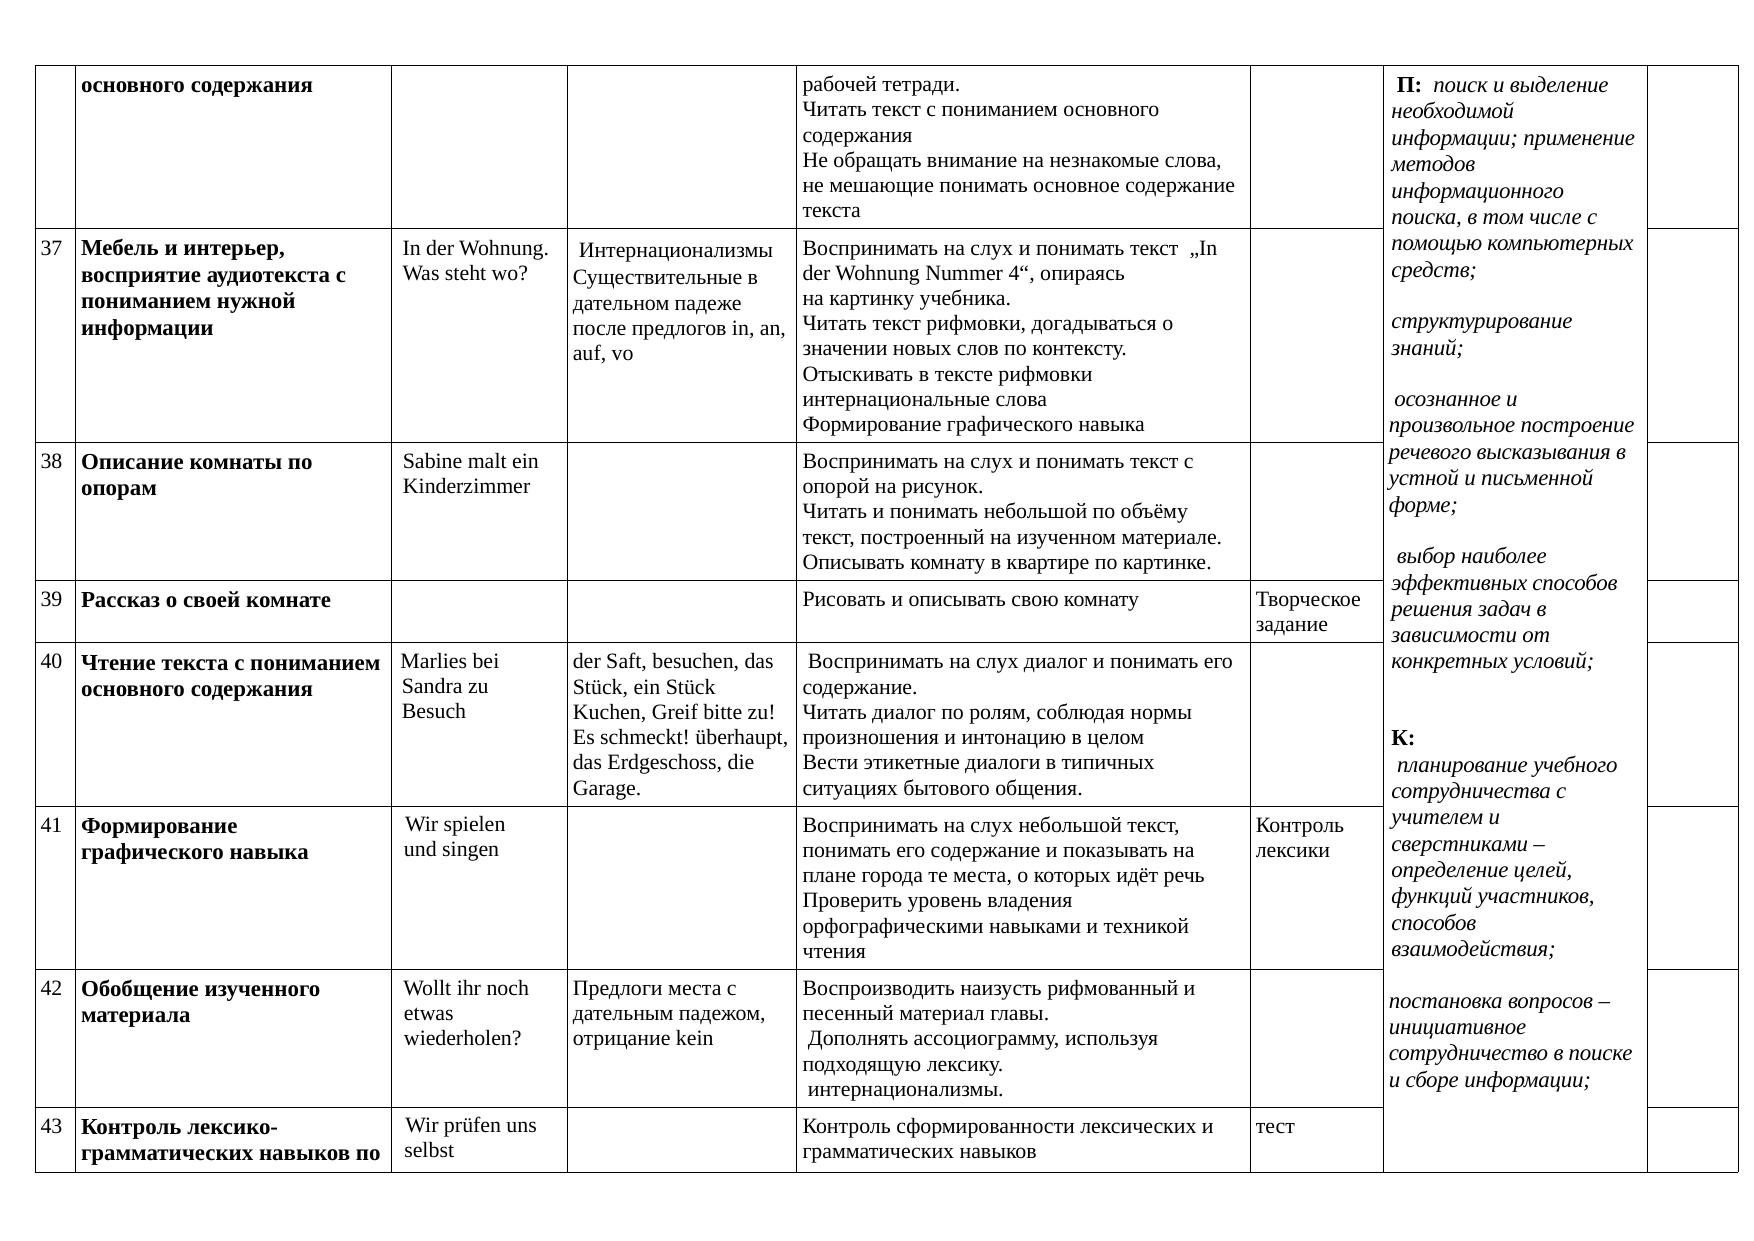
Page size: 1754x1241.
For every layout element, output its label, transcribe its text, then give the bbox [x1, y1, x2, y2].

table_cell Воспринимать на слух небольшой текст, понимать его содержание и показывать на плане города те места, о которых идёт речь Проверить уровень владения орфографическими навыками и техникой чтения [797, 807, 1250, 969]
table_cell der Saft, besuchen, das Stück, ein Stück Kuchen, Greif bitte zu! Es schmeckt! überhaupt, das Erdgeschoss, die Garage. [568, 643, 796, 806]
table_cell основного содержания [76, 66, 391, 228]
table_cell [568, 581, 796, 642]
table_cell [1648, 443, 1738, 580]
table_cell рабочей тетради. Читать текст с пониманием основного содержания Не обращать внимание на незнакомые слова, не мешающие понимать основное содержание текста [797, 66, 1250, 228]
table_cell In der Wohnung. Was steht wo? [392, 229, 567, 442]
table_cell 37 [36, 229, 75, 442]
table_cell [1648, 1108, 1738, 1171]
table_cell Обобщение изученного материала [76, 970, 391, 1107]
table_cell [1648, 970, 1738, 1107]
table_cell [1251, 66, 1383, 228]
table_cell [1251, 643, 1383, 806]
table_cell Контроль сформированности лексических и грамматических навыков [797, 1108, 1250, 1171]
table_cell Wir spielen und singen [392, 807, 567, 969]
table_cell Wollt ihr noch etwas wiederholen? [392, 970, 567, 1107]
table_cell Контроль лексико-грамматических навыков по [76, 1108, 391, 1171]
table_cell [1251, 443, 1383, 580]
table_cell Творческое задание [1251, 581, 1383, 642]
table_cell Формирование графического навыка [76, 807, 391, 969]
table_cell [1251, 229, 1383, 442]
table_cell Воспроизводить наизусть рифмованный и песенный материал главы. Дополнять ассоциограмму, используя подходящую лексику. интернационализмы. [797, 970, 1250, 1107]
table_cell [1648, 66, 1738, 228]
table_cell [392, 581, 567, 642]
table_cell [568, 443, 796, 580]
table_cell Контроль лексики [1251, 807, 1383, 969]
table_cell П: поиск и выделение необходимой информации; применение методов информационного поиска, в том числе с помощью компьютерных средств; структурирование знаний; осознанное и произвольное построение речевого высказывания в устной и письменной форме; выбор наиболее эффективных способов решения задач в зависимости от конкретных условий; К: планирование учебного сотрудничества с учителем и сверстниками – определение целей, функций участников, способов взаимодействия; постановка вопросов – инициативное сотрудничество в поиске и сборе информации; [1384, 66, 1647, 1171]
table_cell Интернационализмы Существительные в дательном падеже после предлогов in, an, auf, vo [568, 229, 796, 442]
table_cell [568, 807, 796, 969]
table_cell Описание комнаты по опорам [76, 443, 391, 580]
table_cell 39 [36, 581, 75, 642]
table_cell [568, 1108, 796, 1171]
table_cell 38 [36, 443, 75, 580]
table_cell Предлоги места с дательным падежом, отрицание kein [568, 970, 796, 1107]
table_cell Wir prüfen uns selbst [392, 1108, 567, 1171]
table_cell [1648, 581, 1738, 642]
table_cell 41 [36, 807, 75, 969]
table_cell [568, 66, 796, 228]
table_cell Sabine malt ein Kinderzimmer [392, 443, 567, 580]
table_cell Чтение текста с пониманием основного содержания [76, 643, 391, 806]
table_cell Воспринимать на слух диалог и понимать его содержание. Читать диалог по ролям, соблюдая нормы произношения и интонацию в целом Вести этикетные диалоги в типичных ситуациях бытового общения. [797, 643, 1250, 806]
table_cell Marlies bei Sandra zu Besuch [392, 643, 567, 806]
table_cell Рисовать и описывать свою комнату [797, 581, 1250, 642]
table_cell [1251, 970, 1383, 1107]
table_cell 40 [36, 643, 75, 806]
table_cell Воспринимать на слух и понимать текст с опорой на рисунок. Читать и понимать небольшой по объёму текст, построенный на изученном материале. Описывать комнату в квартире по картинке. [797, 443, 1250, 580]
table_cell [36, 66, 75, 228]
table_cell [1648, 643, 1738, 806]
table_cell 43 [36, 1108, 75, 1171]
table_cell [392, 66, 567, 228]
table_cell 42 [36, 970, 75, 1107]
table_cell Воспринимать на слух и понимать текст „In der Wohnung Nummer 4“, опираясь на картинку учебника. Читать текст рифмовки, догадываться о значении новых слов по контексту. Отыскивать в тексте рифмовки интернациональные слова Формирование графического навыка [797, 229, 1250, 442]
table_cell тест [1251, 1108, 1383, 1171]
table_cell [1648, 229, 1738, 442]
table_cell Мебель и интерьер, восприятие аудиотекста с пониманием нужной информации [76, 229, 391, 442]
table_cell [1648, 807, 1738, 969]
table_cell Рассказ о своей комнате [76, 581, 391, 642]
